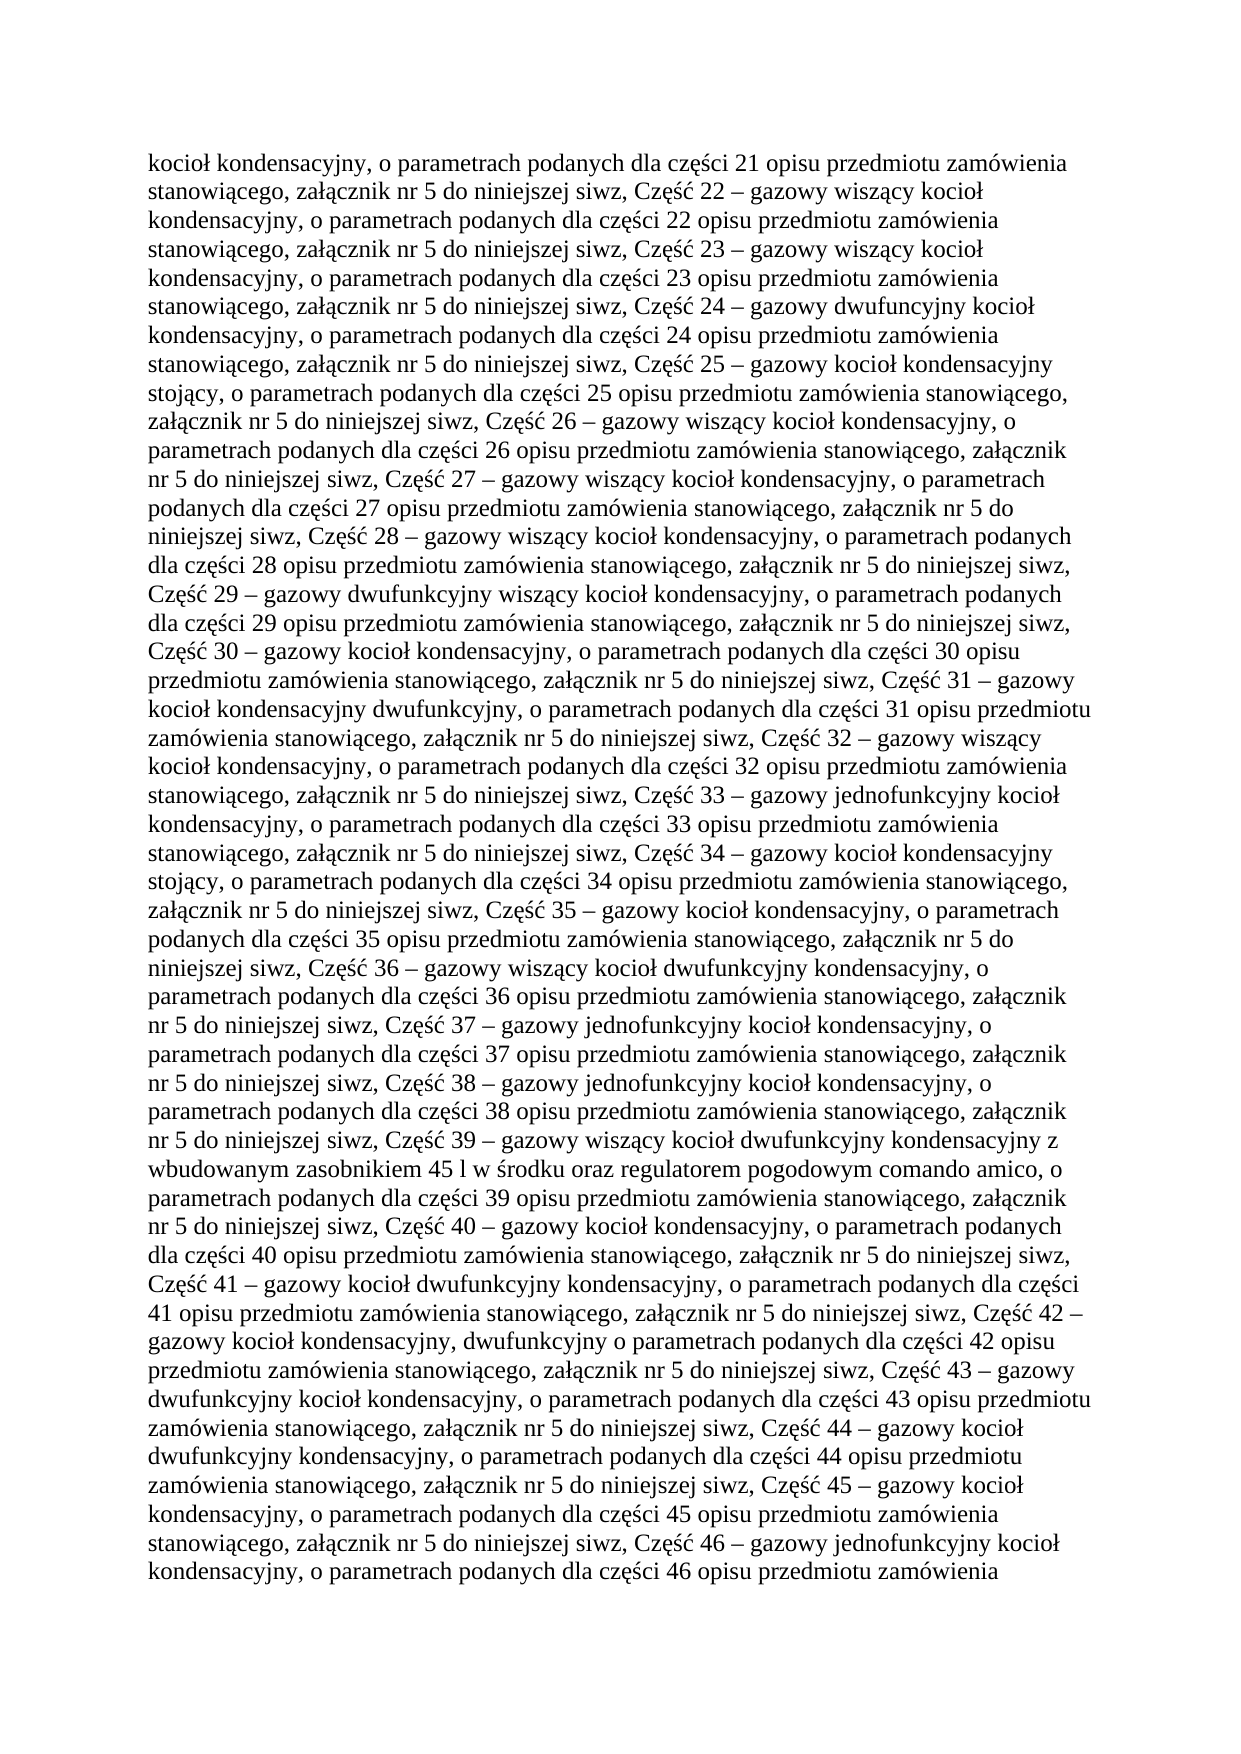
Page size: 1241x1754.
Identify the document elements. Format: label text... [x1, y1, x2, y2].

text kocioł kondensacyjny, o parametrach podanych dla części 21 opisu przedmiotu zamówienia stanowiącego, załącznik nr 5 do niniejszej siwz, Część 22 – gazowy wiszący kocioł kondensacyjny, o parametrach podanych dla części 22 opisu przedmiotu zamówienia stanowiącego, załącznik nr 5 do niniejszej siwz, Część 23 – gazowy wiszący kocioł kondensacyjny, o parametrach podanych dla części 23 opisu przedmiotu zamówienia stanowiącego, załącznik nr 5 do niniejszej siwz, Część 24 – gazowy dwufuncyjny kocioł kondensacyjny, o parametrach podanych dla części 24 opisu przedmiotu zamówienia stanowiącego, załącznik nr 5 do niniejszej siwz, Część 25 – gazowy kocioł kondensacyjny stojący, o parametrach podanych dla części 25 opisu przedmiotu zamówienia stanowiącego, załącznik nr 5 do niniejszej siwz, Część 26 – gazowy wiszący kocioł kondensacyjny, o parametrach podanych dla części 26 opisu przedmiotu zamówienia stanowiącego, załącznik nr 5 do niniejszej siwz, Część 27 – gazowy wiszący kocioł kondensacyjny, o parametrach podanych dla części 27 opisu przedmiotu zamówienia stanowiącego, załącznik nr 5 do niniejszej siwz, Część 28 – gazowy wiszący kocioł kondensacyjny, o parametrach podanych dla części 28 opisu przedmiotu zamówienia stanowiącego, załącznik nr 5 do niniejszej siwz, Część 29 – gazowy dwufunkcyjny wiszący kocioł kondensacyjny, o parametrach podanych dla części 29 opisu przedmiotu zamówienia stanowiącego, załącznik nr 5 do niniejszej siwz, Część 30 – gazowy kocioł kondensacyjny, o parametrach podanych dla części 30 opisu przedmiotu zamówienia stanowiącego, załącznik nr 5 do niniejszej siwz, Część 31 – gazowy kocioł kondensacyjny dwufunkcyjny, o parametrach podanych dla części 31 opisu przedmiotu zamówienia stanowiącego, załącznik nr 5 do niniejszej siwz, Część 32 – gazowy wiszący kocioł kondensacyjny, o parametrach podanych dla części 32 opisu przedmiotu zamówienia stanowiącego, załącznik nr 5 do niniejszej siwz, Część 33 – gazowy jednofunkcyjny kocioł kondensacyjny, o parametrach podanych dla części 33 opisu przedmiotu zamówienia stanowiącego, załącznik nr 5 do niniejszej siwz, Część 34 – gazowy kocioł kondensacyjny stojący, o parametrach podanych dla części 34 opisu przedmiotu zamówienia stanowiącego, załącznik nr 5 do niniejszej siwz, Część 35 – gazowy kocioł kondensacyjny, o parametrach podanych dla części 35 opisu przedmiotu zamówienia stanowiącego, załącznik nr 5 do niniejszej siwz, Część 36 – gazowy wiszący kocioł dwufunkcyjny kondensacyjny, o parametrach podanych dla części 36 opisu przedmiotu zamówienia stanowiącego, załącznik nr 5 do niniejszej siwz, Część 37 – gazowy jednofunkcyjny kocioł kondensacyjny, o parametrach podanych dla części 37 opisu przedmiotu zamówienia stanowiącego, załącznik nr 5 do niniejszej siwz, Część 38 – gazowy jednofunkcyjny kocioł kondensacyjny, o parametrach podanych dla części 38 opisu przedmiotu zamówienia stanowiącego, załącznik nr 5 do niniejszej siwz, Część 39 – gazowy wiszący kocioł dwufunkcyjny kondensacyjny z wbudowanym zasobnikiem 45 l w środku oraz regulatorem pogodowym comando amico, o parametrach podanych dla części 39 opisu przedmiotu zamówienia stanowiącego, załącznik nr 5 do niniejszej siwz, Część 40 – gazowy kocioł kondensacyjny, o parametrach podanych dla części 40 opisu przedmiotu zamówienia stanowiącego, załącznik nr 5 do niniejszej siwz, Część 41 – gazowy kocioł dwufunkcyjny kondensacyjny, o parametrach podanych dla części 41 opisu przedmiotu zamówienia stanowiącego, załącznik nr 5 do niniejszej siwz, Część 42 – gazowy kocioł kondensacyjny, dwufunkcyjny o parametrach podanych dla części 42 opisu przedmiotu zamówienia stanowiącego, załącznik nr 5 do niniejszej siwz, Część 43 – gazowy dwufunkcyjny kocioł kondensacyjny, o parametrach podanych dla części 43 opisu przedmiotu zamówienia stanowiącego, załącznik nr 5 do niniejszej siwz, Część 44 – gazowy kocioł dwufunkcyjny kondensacyjny, o parametrach podanych dla części 44 opisu przedmiotu zamówienia stanowiącego, załącznik nr 5 do niniejszej siwz, Część 45 – gazowy kocioł kondensacyjny, o parametrach podanych dla części 45 opisu przedmiotu zamówienia stanowiącego, załącznik nr 5 do niniejszej siwz, Część 46 – gazowy jednofunkcyjny kocioł kondensacyjny, o parametrach podanych dla części 46 opisu przedmiotu zamówienia [148, 148, 1093, 1585]
